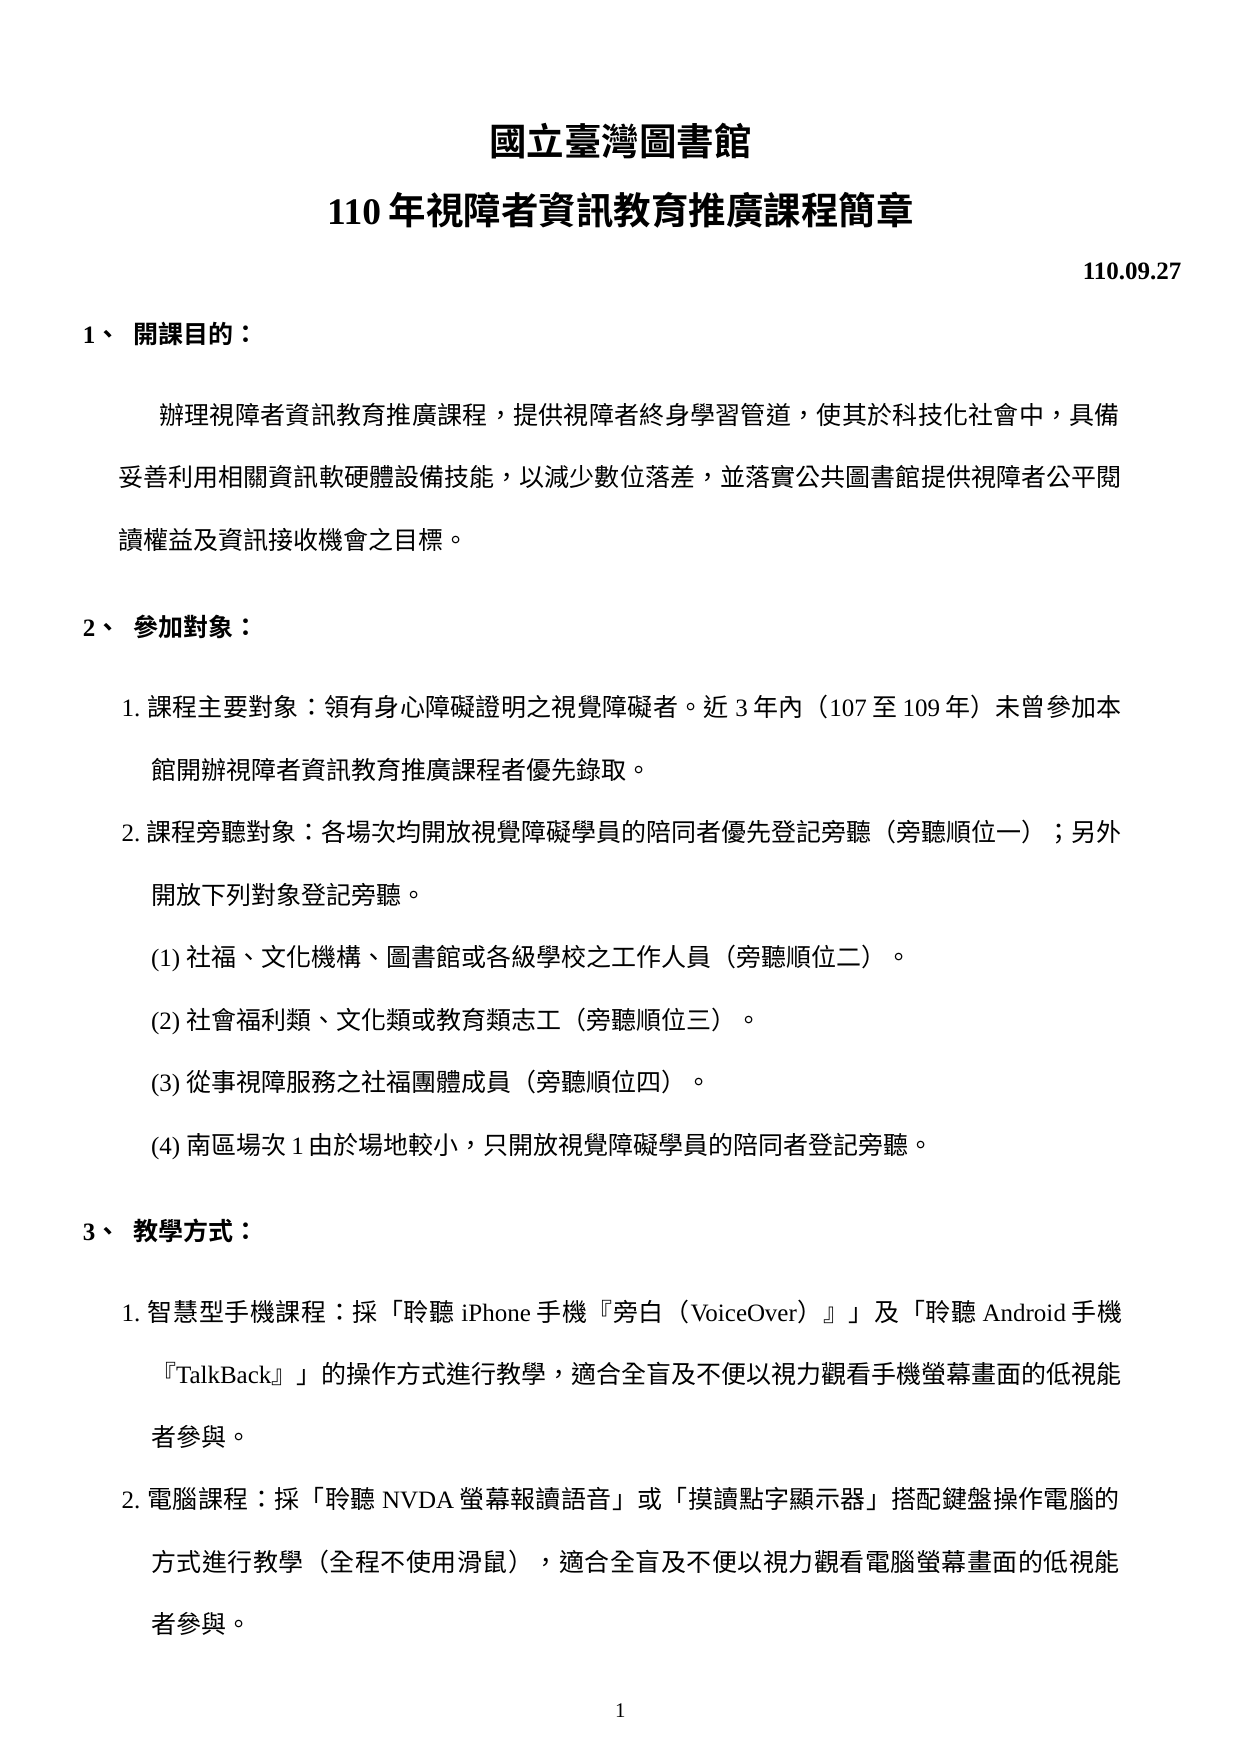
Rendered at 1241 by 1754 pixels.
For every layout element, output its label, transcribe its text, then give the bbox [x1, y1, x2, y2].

list 教學方式： [83, 1188, 1181, 1251]
text (3) 從事視障服務之社福團體成員（旁聽順位四）。 [121, 1039, 1122, 1102]
text 110年視障者資訊教育推廣課程簡章 [59, 166, 1181, 229]
text 110.09.27 [109, 229, 1181, 291]
text (2) 社會福利類、文化類或教育類志工（旁聽順位三）。 [121, 977, 1122, 1039]
text 國立臺灣圖書館 [59, 112, 1181, 166]
text 1. 課程主要對象：領有身心障礙證明之視覺障礙者。近3年內（107至109年）未曾參加本館開辦視障者資訊教育推廣課程者優先錄取。 [121, 664, 1122, 789]
text 2. 電腦課程：採「聆聽NVDA螢幕報讀語音」或「摸讀點字顯示器」搭配鍵盤操作電腦的方式進行教學（全程不使用滑鼠），適合全盲及不便以視力觀看電腦螢幕畫面的低視能者參與。 [121, 1456, 1122, 1644]
list 開課目的： [83, 291, 1181, 354]
text 2. 課程旁聽對象：各場次均開放視覺障礙學員的陪同者優先登記旁聽（旁聽順位一）；另外開放下列對象登記旁聽。 [121, 789, 1122, 914]
text (4) 南區場次1由於場地較小，只開放視覺障礙學員的陪同者登記旁聽。 [121, 1102, 1122, 1164]
text (1) 社福、文化機構、圖書館或各級學校之工作人員（旁聽順位二）。 [121, 914, 1122, 977]
text 辦理視障者資訊教育推廣課程，提供視障者終身學習管道，使其於科技化社會中，具備妥善利用相關資訊軟硬體設備技能，以減少數位落差，並落實公共圖書館提供視障者公平閱讀權益及資訊接收機會之目標。 [118, 372, 1122, 559]
list 參加對象： [83, 583, 1181, 646]
text 1. 智慧型手機課程：採「聆聽iPhone手機『旁白（VoiceOver）』」及「聆聽Android手機『TalkBack』」的操作方式進行教學，適合全盲及不便以視力觀看手機螢幕畫面的低視能者參與。 [121, 1269, 1122, 1456]
